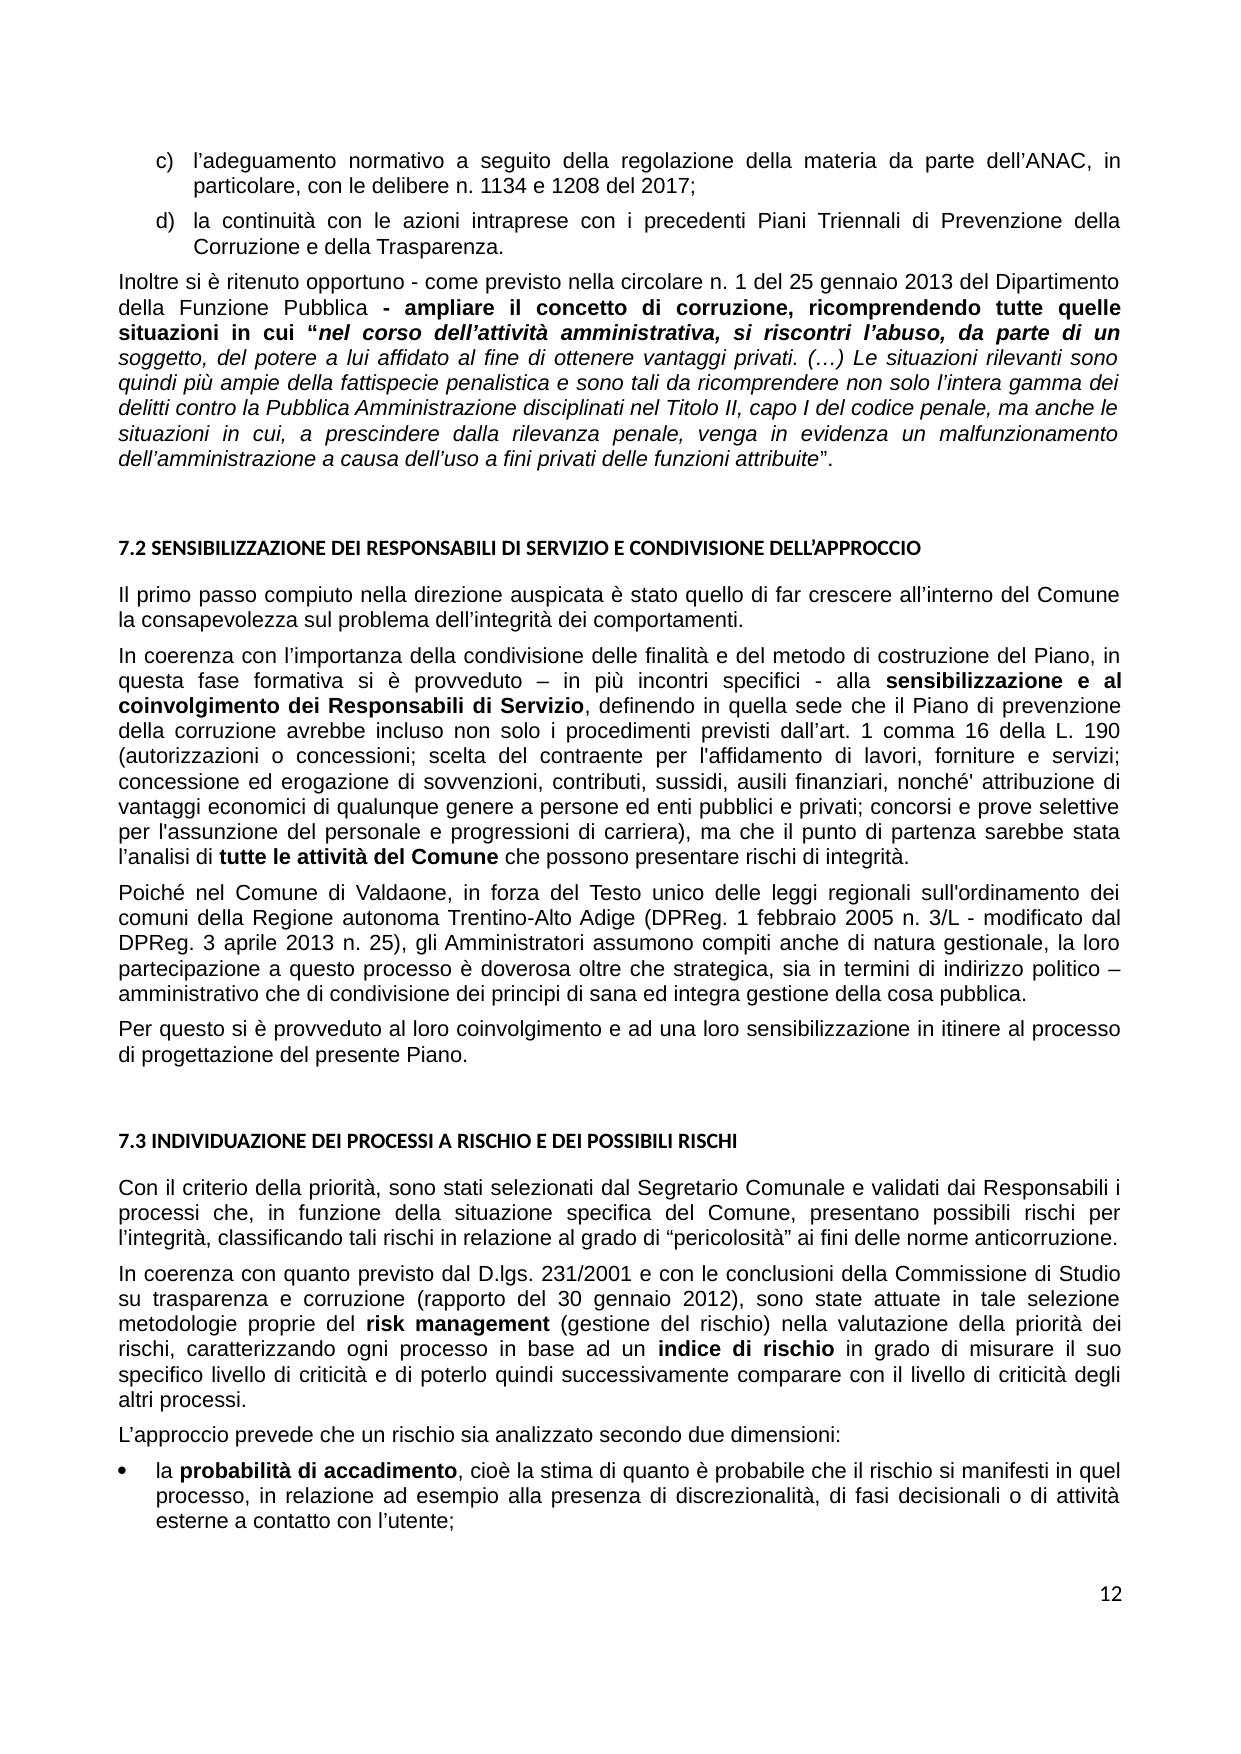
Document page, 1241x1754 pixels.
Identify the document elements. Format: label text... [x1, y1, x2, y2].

text Con il criterio della priorità, sono stati selezionati dal Segretario Comunale e validati dai Responsabili i processi che, in funzione della situazione specifica del Comune, presentano possibili rischi per l’integrità, classificando tali rischi in relazione al grado di “pericolosità” ai fini delle norme anticorruzione. [118, 1174, 1122, 1250]
text In coerenza con quanto previsto dal D.lgs. 231/2001 e con le conclusioni della Commissione di Studio su trasparenza e corruzione (rapporto del 30 gennaio 2012), sono state attuate in tale selezione metodologie proprie del risk management (gestione del rischio) nella valutazione della priorità dei rischi, caratterizzando ogni processo in base ad un indice di rischio in grado di misurare il suo specifico livello di criticità e di poterlo quindi successivamente comparare con il livello di criticità degli altri processi. [118, 1261, 1122, 1412]
text L’approccio prevede che un rischio sia analizzato secondo due dimensioni: [118, 1422, 1122, 1447]
text Inoltre si è ritenuto opportuno - come previsto nella circolare n. 1 del 25 gennaio 2013 del Dipartimento della Funzione Pubblica - ampliare il concetto di corruzione, ricomprendendo tutte quelle situazioni in cui “nel corso dell’attività amministrativa, si riscontri l’abuso, da parte di un soggetto, del potere a lui affidato al fine di ottenere vantaggi privati. (…) Le situazioni rilevanti sono quindi più ampie della fattispecie penalistica e sono tali da ricomprendere non solo l’intera gamma dei delitti contro la Pubblica Amministrazione disciplinati nel Titolo II, capo I del codice penale, ma anche le situazioni in cui, a prescindere dalla rilevanza penale, venga in evidenza un malfunzionamento dell’amministrazione a causa dell’uso a fini privati delle funzioni attribuite”. [118, 269, 1122, 471]
text Poiché nel Comune di Valdaone, in forza del Testo unico delle leggi regionali sull'ordinamento dei comuni della Regione autonoma Trentino-Alto Adige (DPReg. 1 febbraio 2005 n. 3/L - modificato dal DPReg. 3 aprile 2013 n. 25), gli Amministratori assumono compiti anche di natura gestionale, la loro partecipazione a questo processo è doverosa oltre che strategica, sia in termini di indirizzo politico – amministrativo che di condivisione dei principi di sana ed integra gestione della cosa pubblica. [118, 880, 1122, 1006]
list la continuità con le azioni intraprese con i precedenti Piani Triennali di Prevenzione della Corruzione e della Trasparenza. [156, 208, 1122, 259]
subtitle 7.2 SENSIBILIZZAZIONE DEI RESPONSABILI DI SERVIZIO E CONDIVISIONE DELL’APPROCCIO [118, 534, 1122, 561]
subtitle 7.3 INDIVIDUAZIONE DEI PROCESSI A RISCHIO E DEI POSSIBILI RISCHI [118, 1127, 1122, 1154]
text Il primo passo compiuto nella direzione auspicata è stato quello di far crescere all’interno del Comune la consapevolezza sul problema dell’integrità dei comportamenti. [118, 582, 1122, 632]
list l’adeguamento normativo a seguito della regolazione della materia da parte dell’ANAC, in particolare, con le delibere n. 1134 e 1208 del 2017; [156, 148, 1122, 198]
text In coerenza con l’importanza della condivisione delle finalità e del metodo di costruzione del Piano, in questa fase formativa si è provveduto – in più incontri specifici - alla sensibilizzazione e al coinvolgimento dei Responsabili di Servizio, definendo in quella sede che il Piano di prevenzione della corruzione avrebbe incluso non solo i procedimenti previsti dall’art. 1 comma 16 della L. 190 (autorizzazioni o concessioni; scelta del contraente per l'affidamento di lavori, forniture e servizi; concessione ed erogazione di sovvenzioni, contributi, sussidi, ausili finanziari, nonché' attribuzione di vantaggi economici di qualunque genere a persone ed enti pubblici e privati; concorsi e prove selettive per l'assunzione del personale e progressioni di carriera), ma che il punto di partenza sarebbe stata l’analisi di tutte le attività del Comune che possono presentare rischi di integrità. [118, 642, 1122, 869]
text Per questo si è provveduto al loro coinvolgimento e ad una loro sensibilizzazione in itinere al processo di progettazione del presente Piano. [118, 1016, 1122, 1067]
list la probabilità di accadimento, cioè la stima di quanto è probabile che il rischio si manifesti in quel processo, in relazione ad esempio alla presenza di discrezionalità, di fasi decisionali o di attività esterne a contatto con l’utente; [118, 1458, 1122, 1533]
